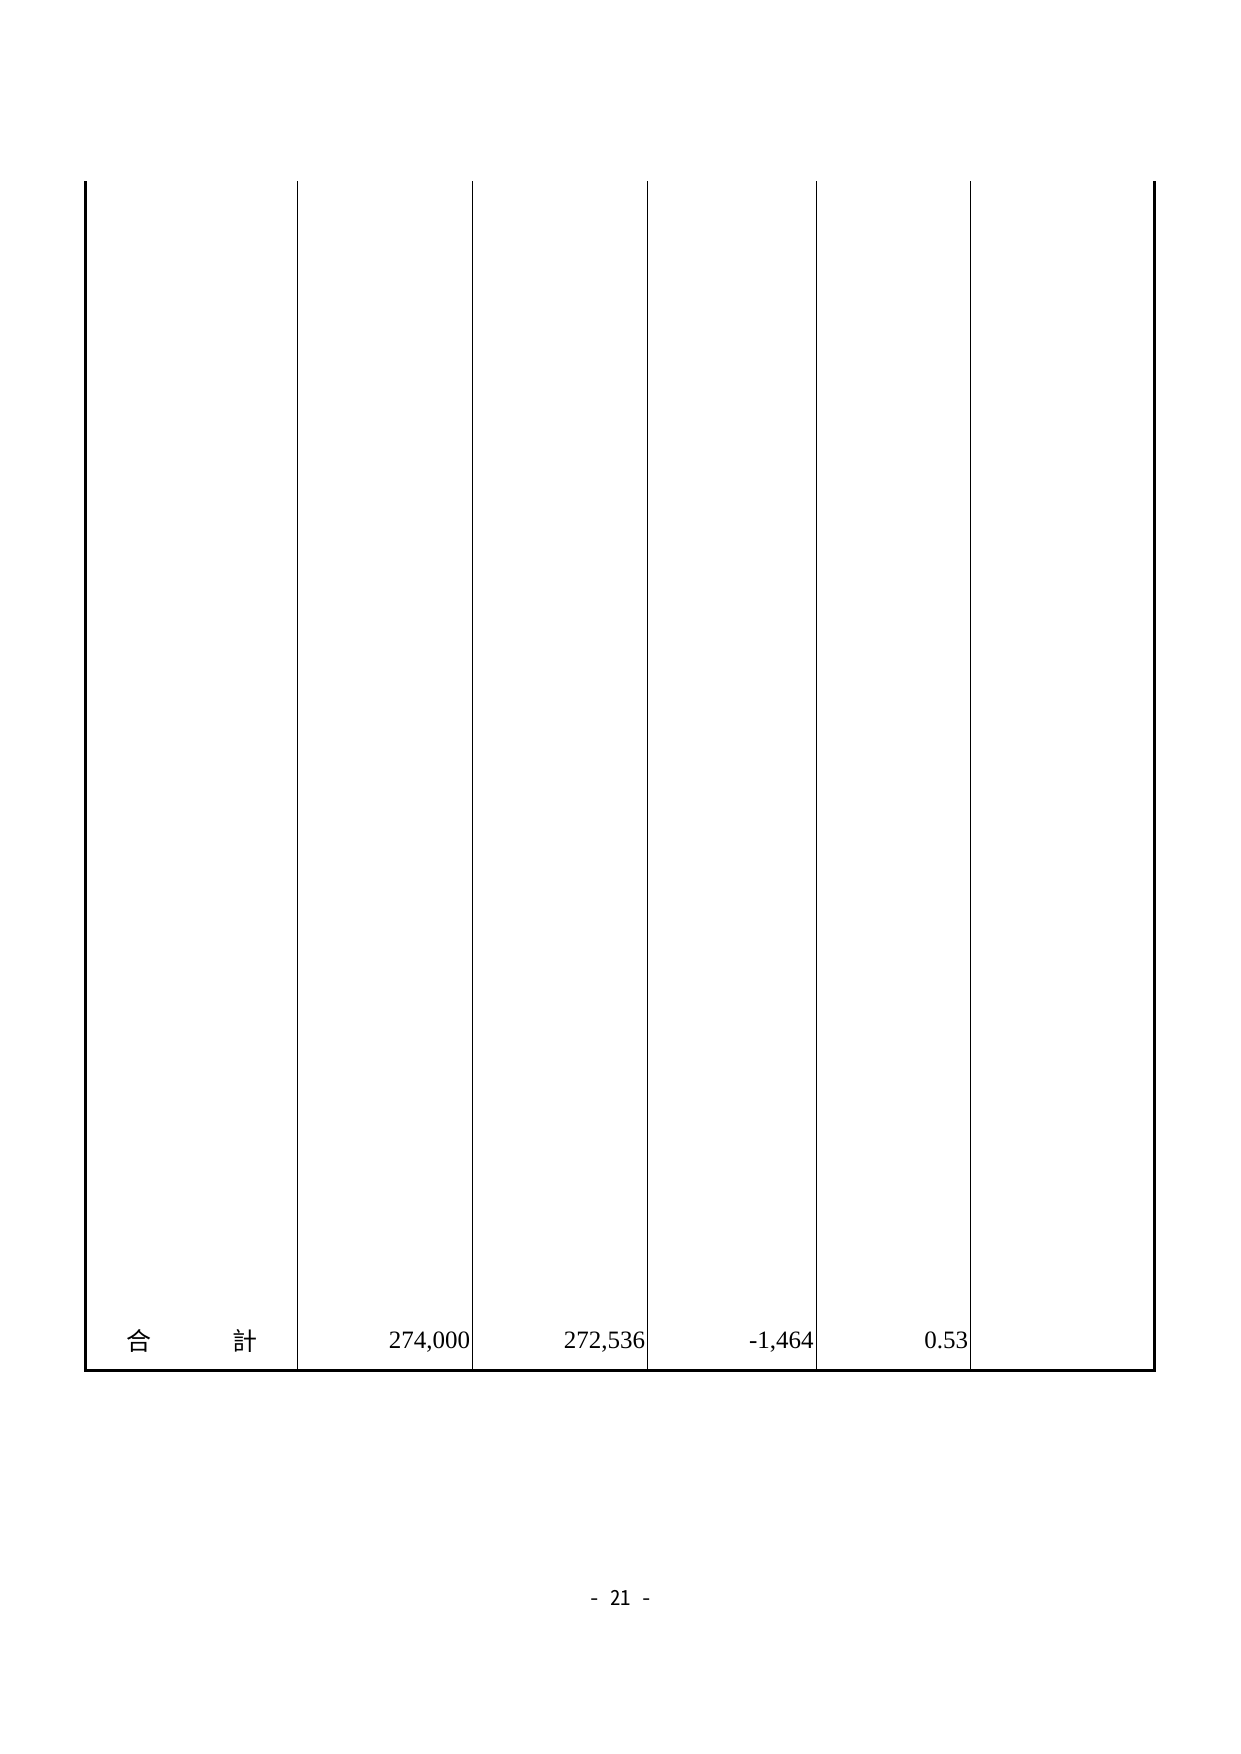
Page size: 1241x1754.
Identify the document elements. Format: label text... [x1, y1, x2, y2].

table_cell [971, 419, 1153, 498]
table_cell [971, 340, 1153, 419]
table_cell [298, 577, 472, 736]
table_cell [817, 577, 970, 736]
table_cell [473, 736, 647, 1211]
table_cell -1,464 [648, 1211, 816, 1369]
table_cell [87, 181, 297, 261]
table_cell [298, 181, 472, 261]
table_cell [971, 261, 1153, 340]
table_cell [971, 1211, 1153, 1369]
table_cell [87, 577, 297, 736]
table_cell [817, 498, 970, 577]
table_cell [648, 181, 816, 261]
table_cell [473, 181, 647, 261]
table_cell 合 計 [87, 1211, 297, 1369]
table_cell [648, 498, 816, 577]
table_cell [87, 261, 297, 340]
table_cell [298, 261, 472, 340]
table_cell [817, 736, 970, 1211]
table_cell [648, 577, 816, 736]
table_cell [473, 340, 647, 419]
table_cell [817, 419, 970, 498]
table_cell [648, 261, 816, 340]
table_cell [648, 419, 816, 498]
table_cell [971, 498, 1153, 577]
table_cell [298, 498, 472, 577]
table_cell [298, 340, 472, 419]
table_cell [298, 736, 472, 1211]
table_cell [298, 419, 472, 498]
table_cell 0.53 [817, 1211, 970, 1369]
table_cell [87, 419, 297, 498]
table_cell [87, 736, 297, 1211]
table_cell [473, 498, 647, 577]
table_cell [87, 498, 297, 577]
table_cell 272,536 [473, 1211, 647, 1369]
table_cell 274,000 [298, 1211, 472, 1369]
table_cell [817, 261, 970, 340]
table_cell [473, 419, 647, 498]
table_cell [971, 736, 1153, 1211]
table_cell [817, 181, 970, 261]
table_cell [648, 340, 816, 419]
table_cell [817, 340, 970, 419]
table_cell [971, 181, 1153, 261]
table_cell [473, 577, 647, 736]
table_cell [971, 577, 1153, 736]
table_cell [87, 340, 297, 419]
table_cell [473, 261, 647, 340]
table_cell [648, 736, 816, 1211]
